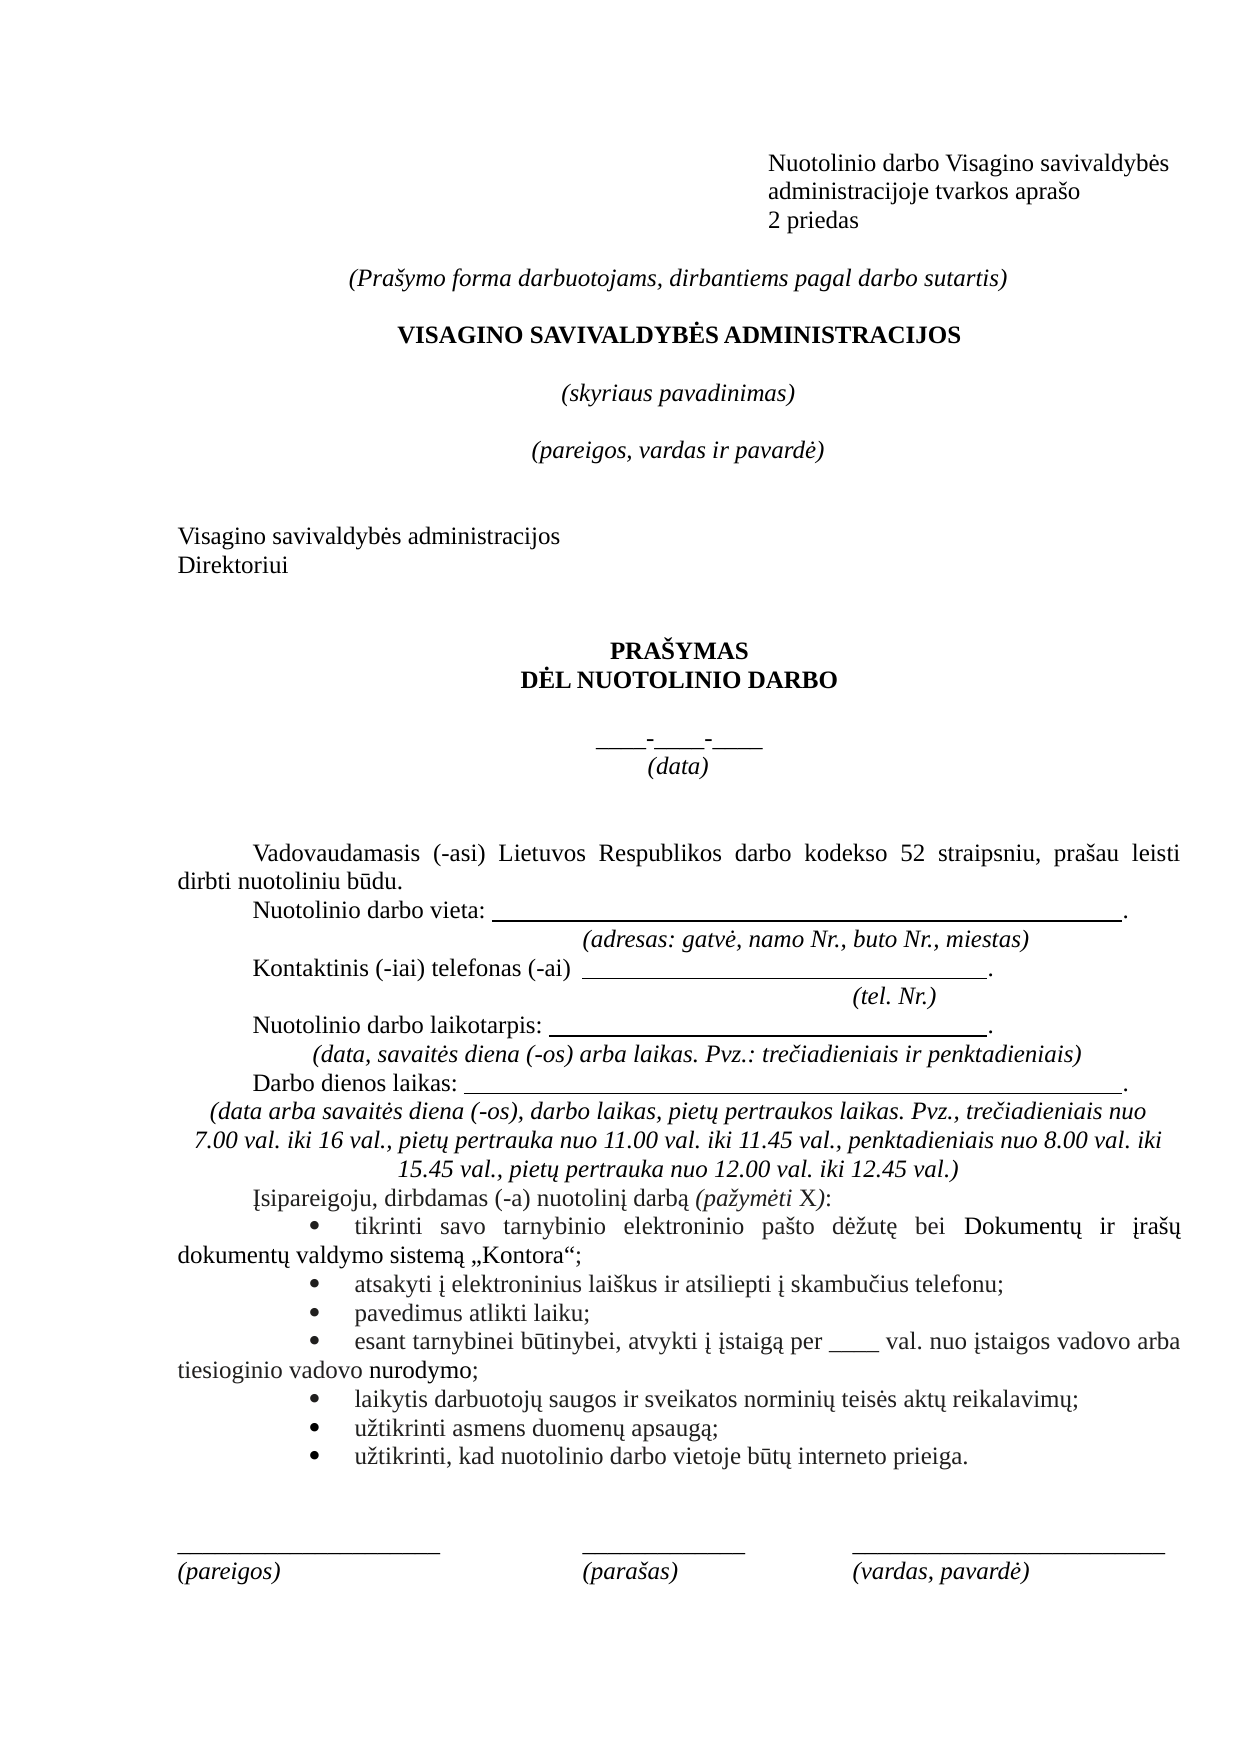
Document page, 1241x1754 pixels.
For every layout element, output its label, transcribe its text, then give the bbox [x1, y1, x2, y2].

text Vadovaudamasis (-asi) Lietuvos Respublikos darbo kodekso 52 straipsniu, prašau leisti dirbti nuotoliniu būdu. [177, 838, 1181, 895]
text  pavedimus atlikti laiku; [177, 1298, 1181, 1326]
text _____________________ _____________ _________________________ [177, 1528, 1181, 1556]
text (adresas: gatvė, namo Nr., buto Nr., miestas) [447, 924, 1181, 953]
text Nuotolinio darbo laikotarpis: . [177, 1010, 1181, 1039]
text  užtikrinti, kad nuotolinio darbo vietoje būtų interneto prieiga. [177, 1441, 1181, 1470]
text 2 priedas [177, 205, 1181, 234]
text Įsipareigoju, dirbdamas (-a) nuotolinį darbą (pažymėti X): [177, 1183, 1181, 1211]
text Nuotolinio darbo vieta: . [177, 895, 1181, 924]
text (data arba savaitės diena (-os), darbo laikas, pietų pertraukos laikas. Pvz., trečiadieniais nuo [177, 1096, 1181, 1125]
text DĖL NUOTOLINIO DARBO [177, 665, 1181, 694]
text (data, savaitės diena (-os) arba laikas. Pvz.: trečiadieniais ir penktadieniais) [177, 1039, 1181, 1068]
text (tel. Nr.) [717, 981, 1181, 1010]
text  užtikrinti asmens duomenų apsaugą; [177, 1413, 1181, 1441]
text  esant tarnybinei būtinybei, atvykti į įstaigą per ____ val. nuo įstaigos vadovo arba tiesioginio vadovo nurodymo; [177, 1326, 1181, 1384]
text (skyriaus pavadinimas) [177, 378, 1181, 406]
text Direktoriui [177, 550, 1181, 579]
text Kontaktinis (-iai) telefonas (-ai) . [177, 953, 1181, 981]
text  tikrinti savo tarnybinio elektroninio pašto dėžutę bei Dokumentų ir įrašų dokumentų valdymo sistemą „Kontora“; [177, 1211, 1181, 1269]
text administracijoje tvarkos aprašo [177, 176, 1181, 205]
text  atsakyti į elektroninius laiškus ir atsiliepti į skambučius telefonu; [177, 1269, 1181, 1298]
text Visagino savivaldybės administracijos [177, 521, 1181, 550]
text  laikytis darbuotojų saugos ir sveikatos norminių teisės aktų reikalavimų; [177, 1384, 1181, 1413]
text (Prašymo forma darbuotojams, dirbantiems pagal darbo sutartis) [177, 263, 1181, 291]
text (pareigos, vardas ir pavardė) [177, 435, 1181, 464]
text ____-____-____ [177, 723, 1181, 751]
text (data) [177, 751, 1181, 780]
text 7.00 val. iki 16 val., pietų pertrauka nuo 11.00 val. iki 11.45 val., penktadieniais nuo 8.00 val. iki 15.45 val., pietų pertrauka nuo 12.00 val. iki 12.45 val.) [177, 1125, 1181, 1183]
text Darbo dienos laikas: . [177, 1068, 1181, 1096]
text PRAŠYMAS [177, 636, 1181, 665]
text VISAGINO SAVIVALDYBĖS ADMINISTRACIJOS [177, 320, 1181, 349]
text (pareigos) (parašas) (vardas, pavardė) [177, 1556, 1181, 1585]
text Nuotolinio darbo Visagino savivaldybės [177, 148, 1181, 176]
